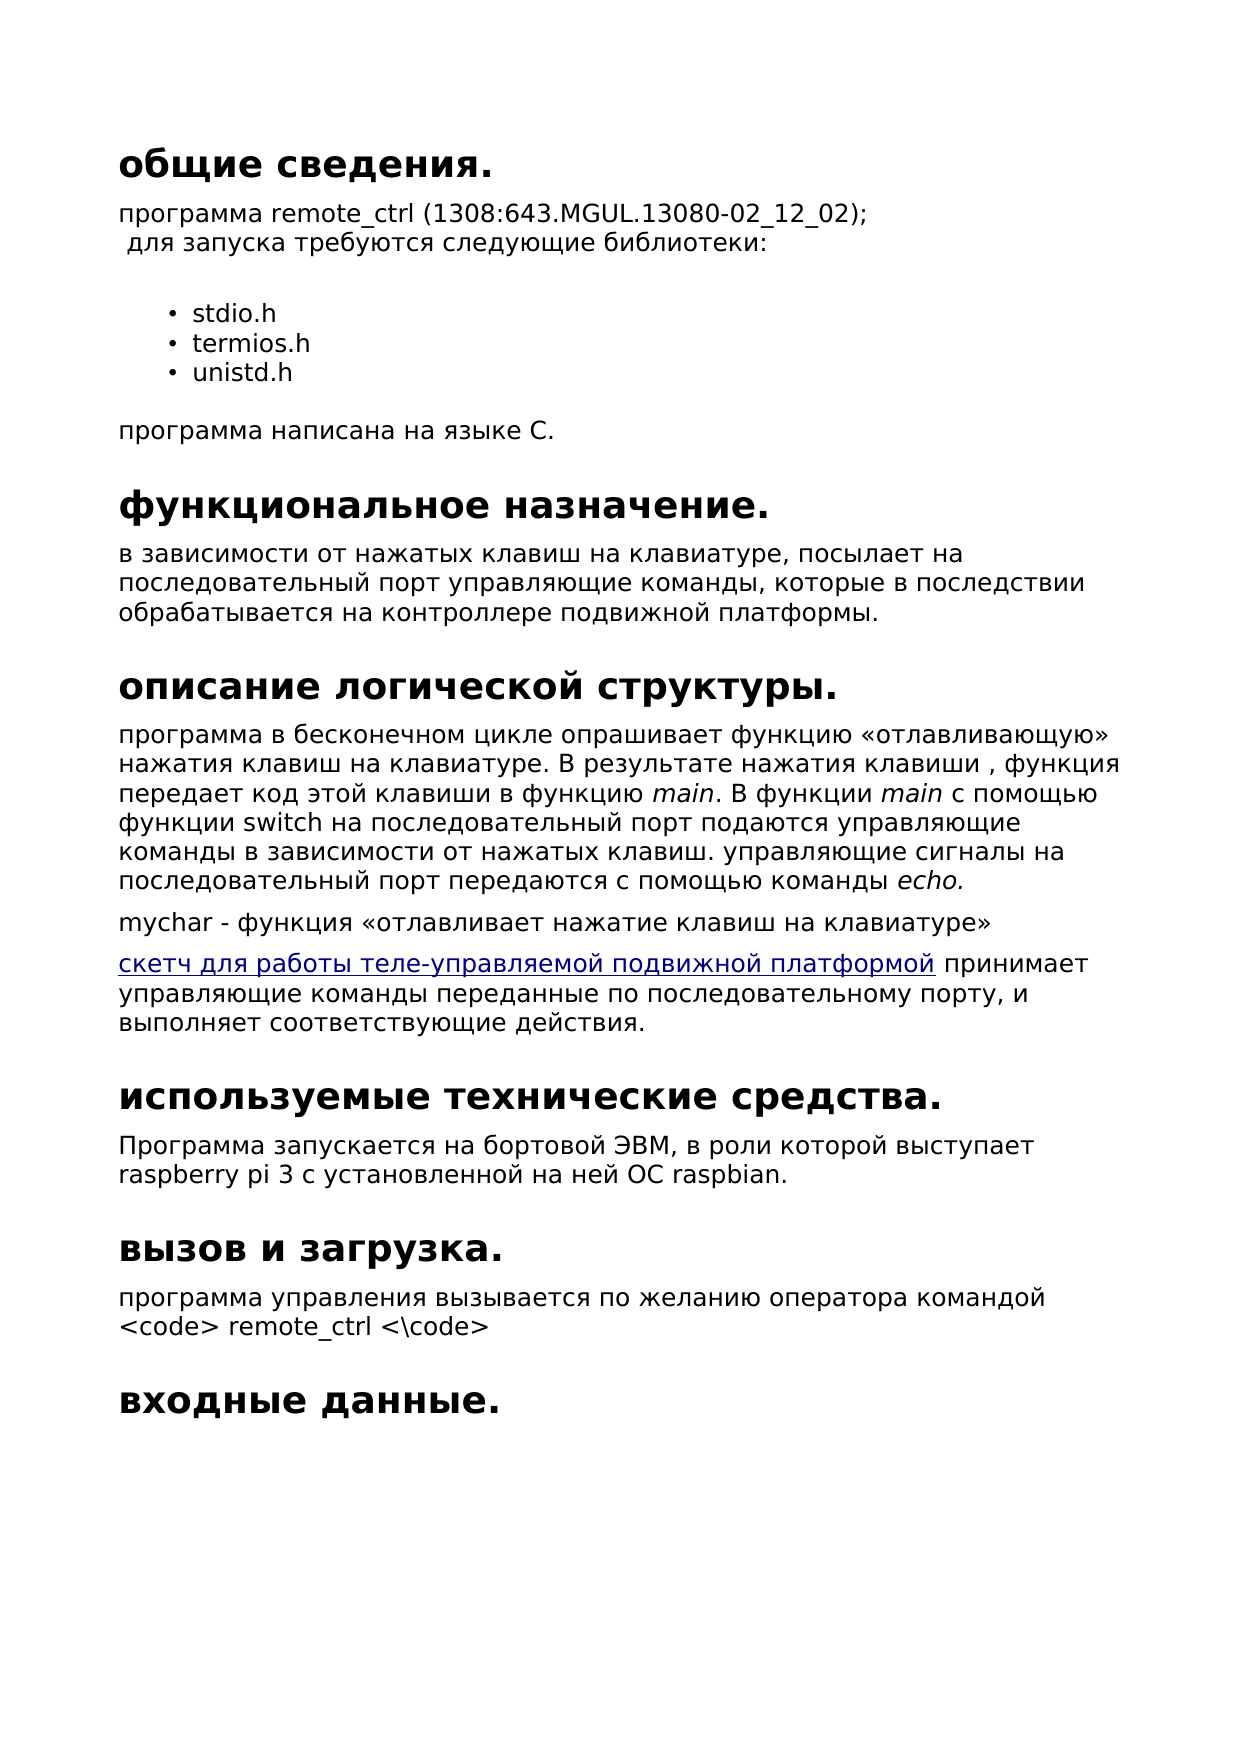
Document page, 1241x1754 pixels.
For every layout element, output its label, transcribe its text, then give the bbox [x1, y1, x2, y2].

subtitle функциональное назначение. [118, 483, 1122, 527]
text Программа запускается на бортовой ЭВМ, в роли которой выступает raspberry pi 3 с установленной на ней ОС raspbian. [118, 1131, 1122, 1189]
text программа написана на языке C. [118, 417, 1122, 446]
text mychar - функция «отлавливает нажатие клавиш на клавиатуре» [118, 908, 1122, 937]
text в зависимости от нажатых клавиш на клавиатуре, посылает на последовательный порт управляющие команды, которые в последствии обрабатывается на контроллере подвижной платформы. [118, 539, 1122, 627]
subtitle вызов и загрузка. [118, 1227, 1122, 1270]
subtitle описание логической структуры. [118, 664, 1122, 708]
text скетч для работы теле-управляемой подвижной платформой принимает управляющие команды переданные по последовательному порту, и выполняет соответствующие действия. [118, 950, 1122, 1037]
text программа remote_ctrl (1308:643.MGUL.13080-02_12_02); для запуска требуются следующие библиотеки: [118, 199, 1122, 258]
list stdio.h [177, 299, 1122, 329]
subtitle общие сведения. [118, 143, 1122, 187]
subtitle входные данные. [118, 1379, 1122, 1422]
list unistd.h [177, 358, 1122, 387]
text программа в бесконечном цикле опрашивает функцию «отлавливающую» нажатия клавиш на клавиатуре. В результате нажатия клавиши , функция передает код этой клавиши в функцию main. В функции main с помощью функции switch на последовательный порт подаются управляющие команды в зависимости от нажатых клавиш. управляющие сигналы на последовательный порт передаются с помощью команды echo. [118, 721, 1122, 896]
text программа управления вызывается по желанию оператора командой <code> remote_ctrl <\code> [118, 1283, 1122, 1341]
subtitle используемые технические средства. [118, 1075, 1122, 1118]
list termios.h [177, 329, 1122, 358]
